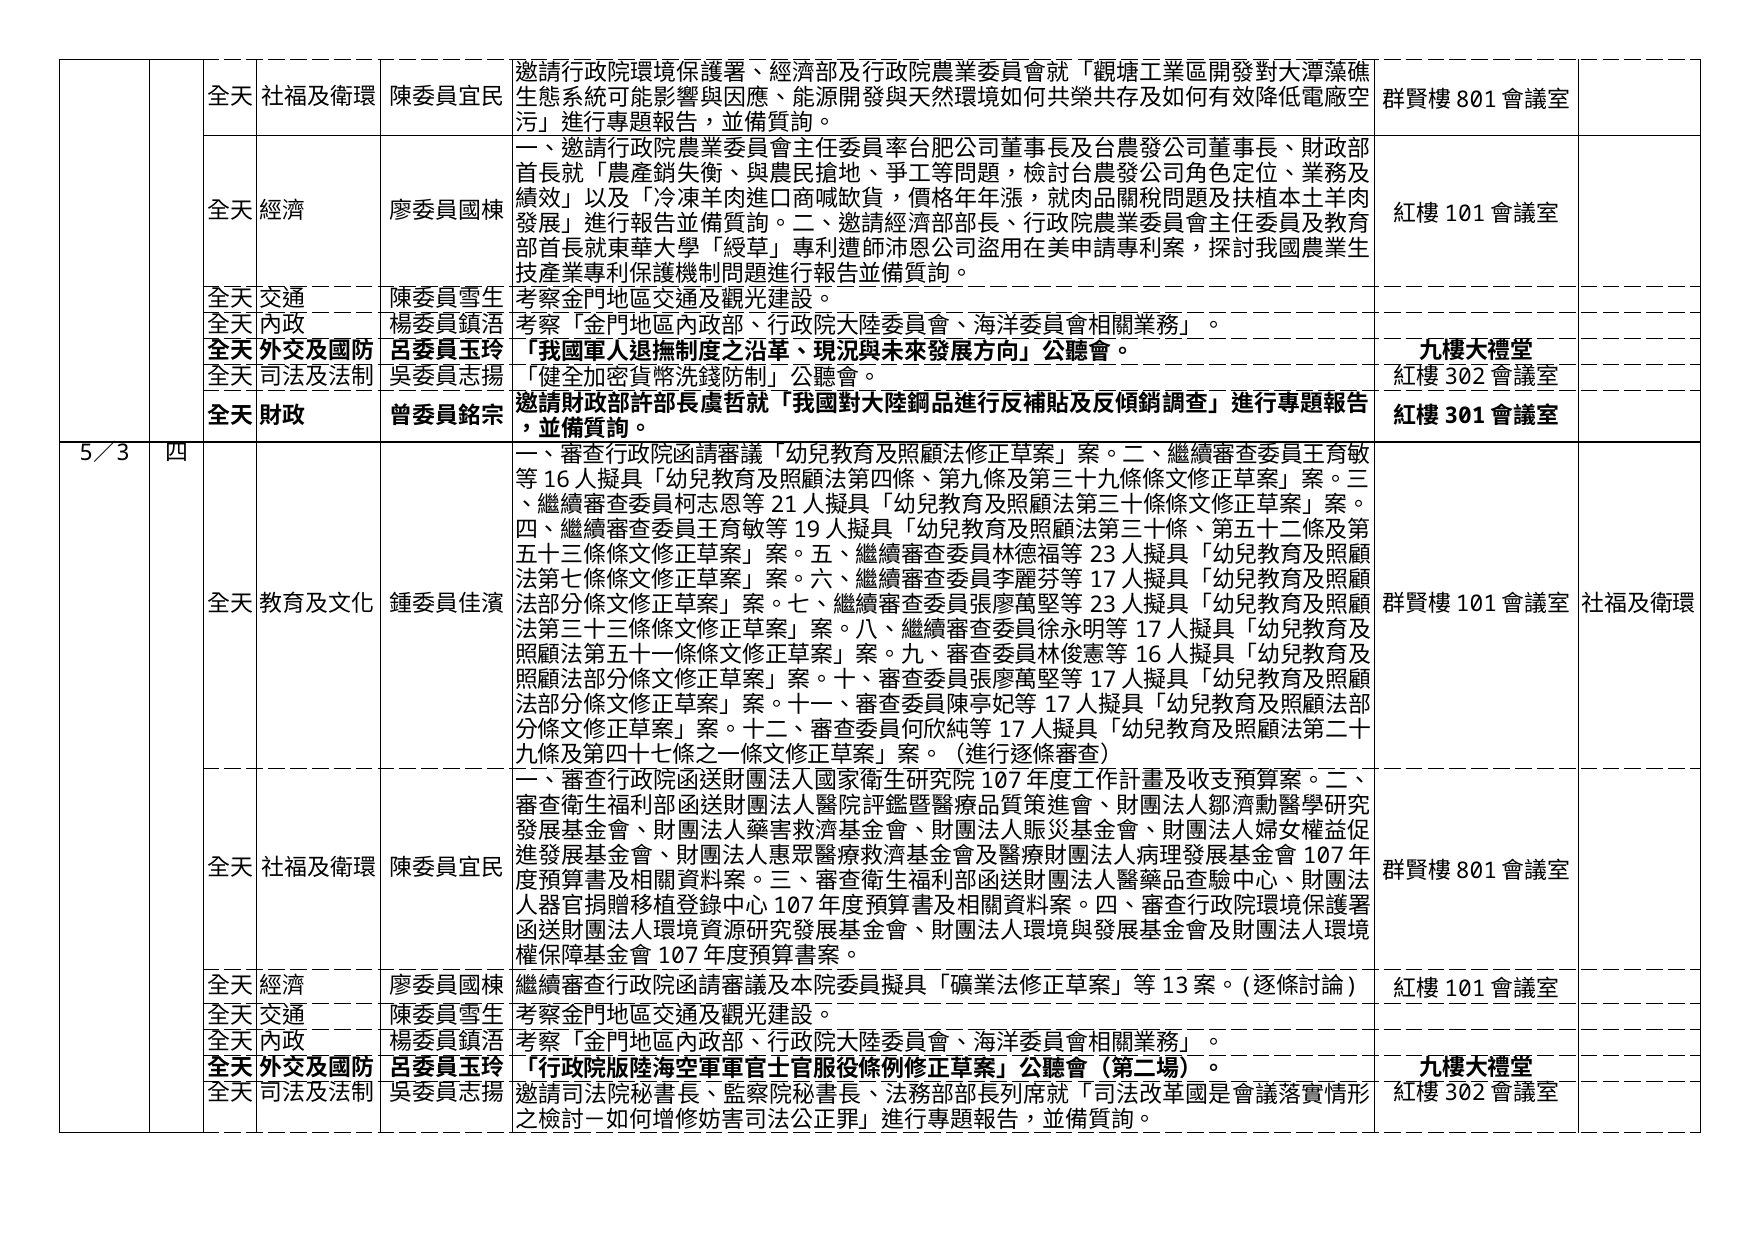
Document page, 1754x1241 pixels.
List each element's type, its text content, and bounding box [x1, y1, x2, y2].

table_cell [60, 60, 149, 441]
table_cell [1375, 1029, 1578, 1055]
table_cell 九樓大禮堂 [1375, 1055, 1578, 1081]
table_cell 「行政院版陸海空軍軍官士官服役條例修正草案」公聽會（第二場）。 [513, 1055, 1374, 1081]
table_cell 全天 [204, 969, 256, 1003]
table_cell 「健全加密貨幣洗錢防制」公聽會。 [513, 364, 1374, 390]
table_cell [1579, 286, 1700, 312]
table_cell 陳委員宜民 [381, 768, 512, 968]
table_cell 陳委員雪生 [381, 286, 512, 312]
table_cell [1579, 136, 1700, 286]
table_cell 紅樓302會議室 [1375, 1081, 1578, 1132]
table_cell 一、邀請行政院農業委員會主任委員率台肥公司董事長及台農發公司董事長、財政部首長就「農產銷失衡、與農民搶地、爭工等問題，檢討台農發公司角色定位、業務及績效」以及「冷凍羊肉進口商喊缼貨，價格年年漲，就肉品關稅問題及扶植本土羊肉發展」進行報告並備質詢。二、邀請經濟部部長、行政院農業委員會主任委員及教育部首長就東華大學「綬草」專利遭師沛恩公司盜用在美申請專利案，探討我國農業生技產業專利保護機制問題進行報告並備質詢。 [513, 136, 1374, 286]
table_cell 一、審查行政院函請審議「幼兒教育及照顧法修正草案」案。二、繼續審查委員王育敏等16人擬具「幼兒教育及照顧法第四條、第九條及第三十九條條文修正草案」案。三、繼續審查委員柯志恩等21人擬具「幼兒教育及照顧法第三十條條文修正草案」案。四、繼續審查委員王育敏等19人擬具「幼兒教育及照顧法第三十條、第五十二條及第五十三條條文修正草案」案。五、繼續審查委員林德福等23人擬具「幼兒教育及照顧法第七條條文修正草案」案。六、繼續審查委員李麗芬等17人擬具「幼兒教育及照顧法部分條文修正草案」案。七、繼續審查委員張廖萬堅等23人擬具「幼兒教育及照顧法第三十三條條文修正草案」案。八、繼續審查委員徐永明等17人擬具「幼兒教育及照顧法第五十一條條文修正草案」案。九、審查委員林俊憲等16人擬具「幼兒教育及照顧法部分條文修正草案」案。十、審查委員張廖萬堅等17人擬具「幼兒教育及照顧法部分條文修正草案」案。十一、審查委員陳亭妃等17人擬具「幼兒教育及照顧法部分條文修正草案」案。十二、審查委員何欣純等17人擬具「幼兒教育及照顧法第二十九條及第四十七條之一條文修正草案」案。（進行逐條審查） [513, 443, 1374, 767]
table_cell 一、審查行政院函送財團法人國家衛生研究院107年度工作計畫及收支預算案。二、審查衛生福利部函送財團法人醫院評鑑暨醫療品質策進會、財團法人鄒濟勳醫學研究發展基金會、財團法人藥害救濟基金會、財團法人賑災基金會、財團法人婦女權益促進發展基金會、財團法人惠眾醫療救濟基金會及醫療財團法人病理發展基金會107年度預算書及相關資料案。三、審查衛生福利部函送財團法人醫藥品查驗中心、財團法人器官捐贈移植登錄中心107年度預算書及相關資料案。四、審查行政院環境保護署函送財團法人環境資源研究發展基金會、財團法人環境與發展基金會及財團法人環境權保障基金會107年度預算書案。 [513, 768, 1374, 968]
table_cell 邀請司法院秘書長、監察院秘書長、法務部部長列席就「司法改革國是會議落實情形之檢討－如何增修妨害司法公正罪」進行專題報告，並備質詢。 [513, 1081, 1374, 1132]
table_cell 呂委員玉玲 [381, 338, 512, 364]
table_cell 考察「金門地區內政部、行政院大陸委員會、海洋委員會相關業務」。 [513, 1029, 1374, 1055]
table_cell 社福及衛環 [1579, 443, 1700, 767]
table_cell 交通 [257, 1003, 380, 1029]
table_cell [1375, 286, 1578, 312]
table_cell 陳委員宜民 [381, 59, 512, 135]
table_cell 外交及國防 [257, 338, 380, 364]
table_cell 呂委員玉玲 [381, 1055, 512, 1081]
table_cell 陳委員雪生 [381, 1003, 512, 1029]
table_cell [1579, 1003, 1700, 1029]
table_cell 紅樓101會議室 [1375, 136, 1578, 286]
table_cell 紅樓302會議室 [1375, 364, 1578, 390]
table_cell 考察「金門地區內政部、行政院大陸委員會、海洋委員會相關業務」。 [513, 312, 1374, 338]
table_cell 全天 [204, 312, 256, 338]
table_cell 社福及衛環 [257, 768, 380, 968]
table_cell 群賢樓801會議室 [1375, 59, 1578, 135]
table_cell 廖委員國棟 [381, 969, 512, 1003]
table_cell 社福及衛環 [257, 59, 380, 135]
table_cell 楊委員鎮浯 [381, 312, 512, 338]
table_cell 經濟 [257, 969, 380, 1003]
table_cell 考察金門地區交通及觀光建設。 [513, 1003, 1374, 1029]
table_cell 四 [150, 443, 203, 1132]
table_cell [1375, 312, 1578, 338]
table_cell 全天 [204, 768, 256, 968]
table_cell 「我國軍人退撫制度之沿革、現況與未來發展方向」公聽會。 [513, 338, 1374, 364]
table_cell 鍾委員佳濱 [381, 443, 512, 767]
table_cell 邀請財政部許部長虞哲就「我國對大陸鋼品進行反補貼及反傾銷調查」進行專題報告，並備質詢。 [513, 390, 1374, 441]
table_cell 全天 [204, 443, 256, 767]
table_cell [1375, 1003, 1578, 1029]
table_cell 教育及文化 [257, 443, 380, 767]
table_cell 紅樓101會議室 [1375, 969, 1578, 1003]
table_cell [1579, 364, 1700, 390]
table_cell [1579, 338, 1700, 364]
table_cell 吳委員志揚 [381, 364, 512, 390]
table_cell 5／3 [60, 443, 149, 1132]
table_cell 考察金門地區交通及觀光建設。 [513, 286, 1374, 312]
table_cell 群賢樓801會議室 [1375, 768, 1578, 968]
table_cell 交通 [257, 286, 380, 312]
table_cell 全天 [204, 364, 256, 390]
table_cell 全天 [204, 1081, 256, 1132]
table_cell [1579, 1081, 1700, 1132]
table_cell [150, 60, 203, 441]
table_cell 全天 [204, 136, 256, 286]
table_cell 外交及國防 [257, 1055, 380, 1081]
table_cell 全天 [204, 338, 256, 364]
table_cell 司法及法制 [257, 364, 380, 390]
table_cell 楊委員鎮浯 [381, 1029, 512, 1055]
table_cell 曾委員銘宗 [381, 390, 512, 441]
table_cell 九樓大禮堂 [1375, 338, 1578, 364]
table_cell 內政 [257, 312, 380, 338]
table_cell 全天 [204, 390, 256, 441]
table_cell 全天 [204, 1029, 256, 1055]
table_cell 司法及法制 [257, 1081, 380, 1132]
table_cell 繼續審查行政院函請審議及本院委員擬具「礦業法修正草案」等13案。(逐條討論) [513, 969, 1374, 1003]
table_cell 吳委員志揚 [381, 1081, 512, 1132]
table_cell 全天 [204, 286, 256, 312]
table_cell 紅樓301會議室 [1375, 390, 1578, 441]
table_cell 全天 [204, 1055, 256, 1081]
table_cell 廖委員國棟 [381, 136, 512, 286]
table_cell 群賢樓101會議室 [1375, 443, 1578, 767]
table_cell [1579, 1055, 1700, 1081]
table_cell [1579, 768, 1700, 968]
table_cell 經濟 [257, 136, 380, 286]
table_cell 全天 [204, 1003, 256, 1029]
table_cell 內政 [257, 1029, 380, 1055]
table_cell [1579, 1029, 1700, 1055]
table_cell 財政 [257, 390, 380, 441]
table_cell 邀請行政院環境保護署、經濟部及行政院農業委員會就「觀塘工業區開發對大潭藻礁生態系統可能影響與因應、能源開發與天然環境如何共榮共存及如何有效降低電廠空污」進行專題報告，並備質詢。 [513, 59, 1374, 135]
table_cell [1579, 312, 1700, 338]
table_cell [1579, 59, 1700, 135]
table_cell [1579, 969, 1700, 1003]
table_cell 全天 [204, 59, 256, 135]
table_cell [1579, 390, 1700, 441]
